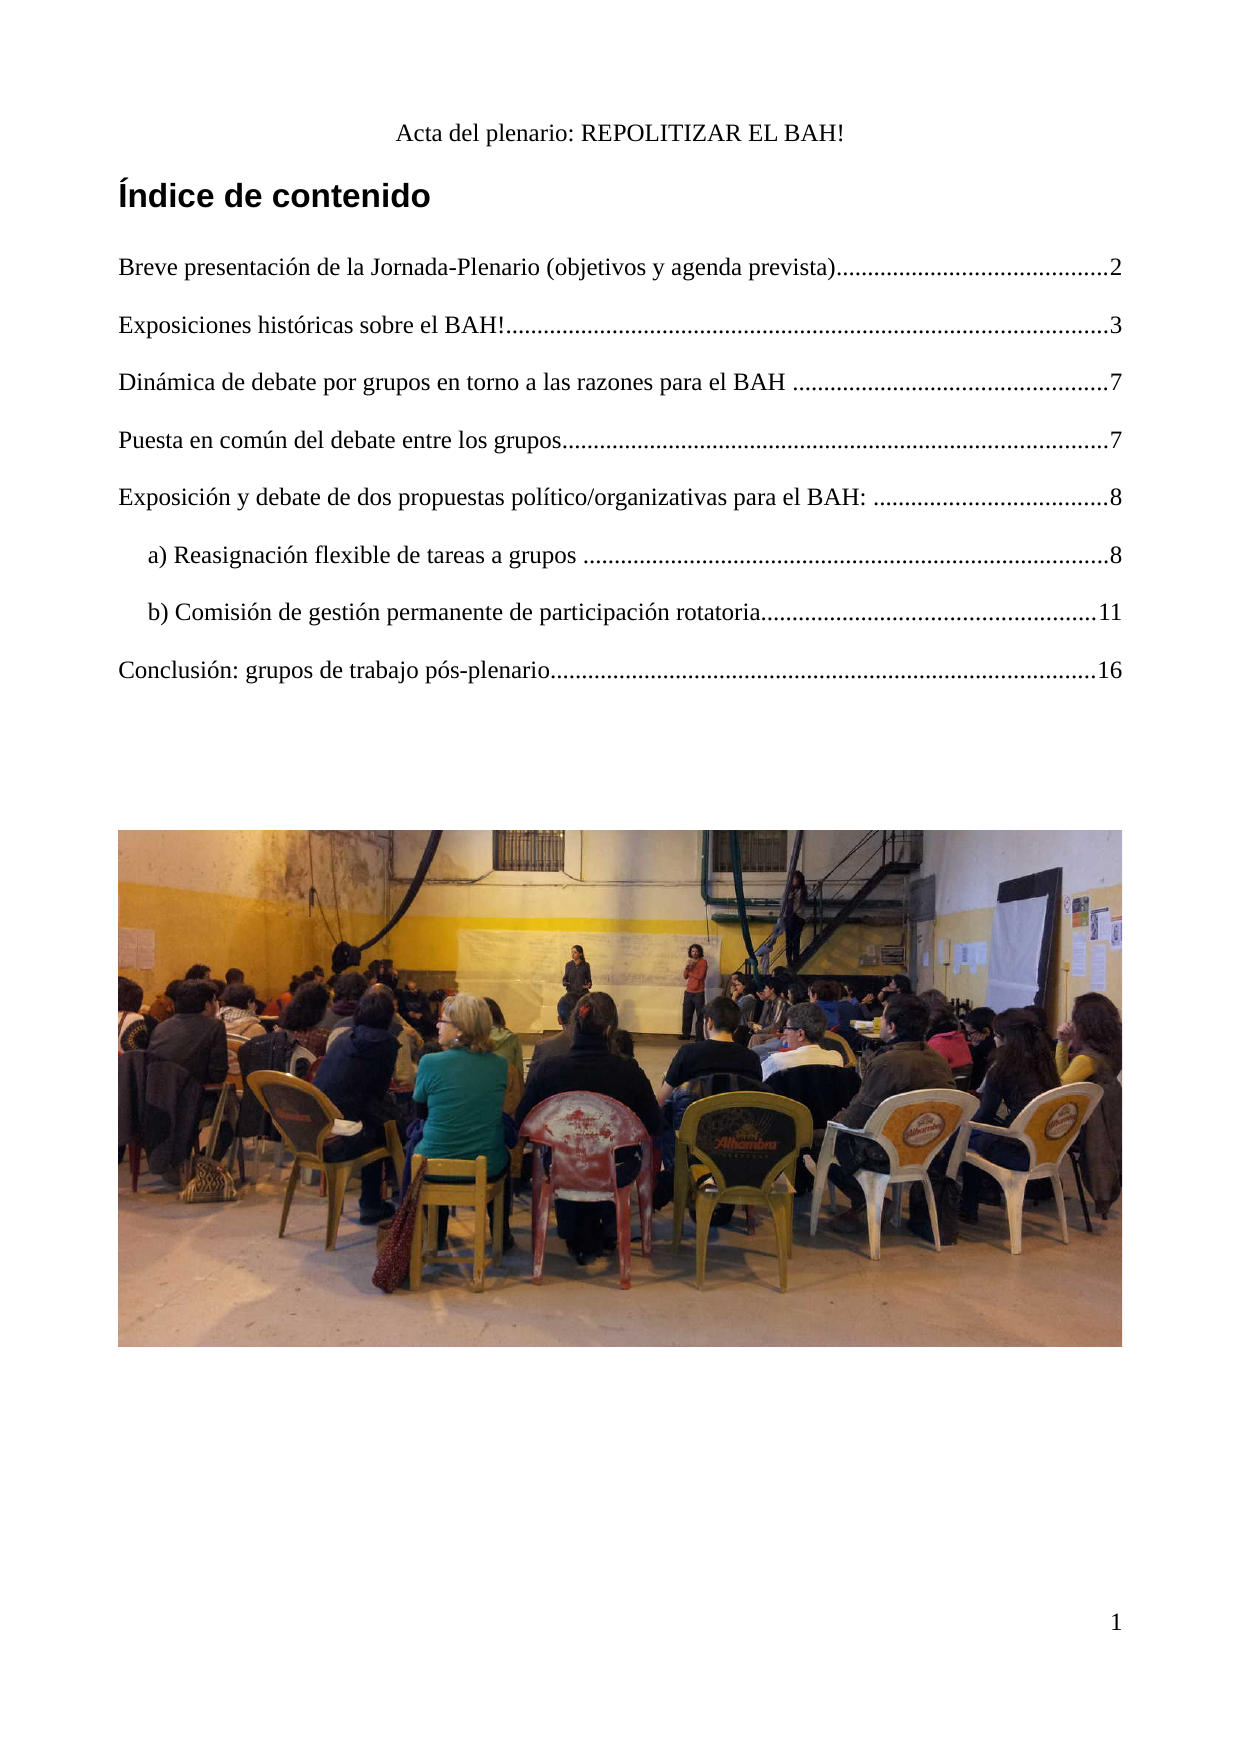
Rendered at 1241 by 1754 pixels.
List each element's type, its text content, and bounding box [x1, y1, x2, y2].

text Puesta en común del debate entre los grupos 7 [118, 425, 1122, 454]
text Breve presentación de la Jornada-Plenario (objetivos y agenda prevista) 2 [118, 252, 1122, 281]
text Exposiciones históricas sobre el BAH! 3 [118, 310, 1122, 339]
text Exposición y debate de dos propuestas político/organizativas para el BAH: 8 [118, 482, 1122, 511]
picture [118, 830, 1123, 1347]
subtitle Índice de contenido [118, 176, 1122, 214]
text a) Reasignación flexible de tareas a grupos 8 [148, 540, 1122, 569]
text Conclusión: grupos de trabajo pós-plenario 16 [118, 655, 1122, 684]
text Dinámica de debate por grupos en torno a las razones para el BAH 7 [118, 367, 1122, 396]
text Acta del plenario: REPOLITIZAR EL BAH! [118, 118, 1122, 147]
text b) Comisión de gestión permanente de participación rotatoria 11 [148, 597, 1122, 626]
